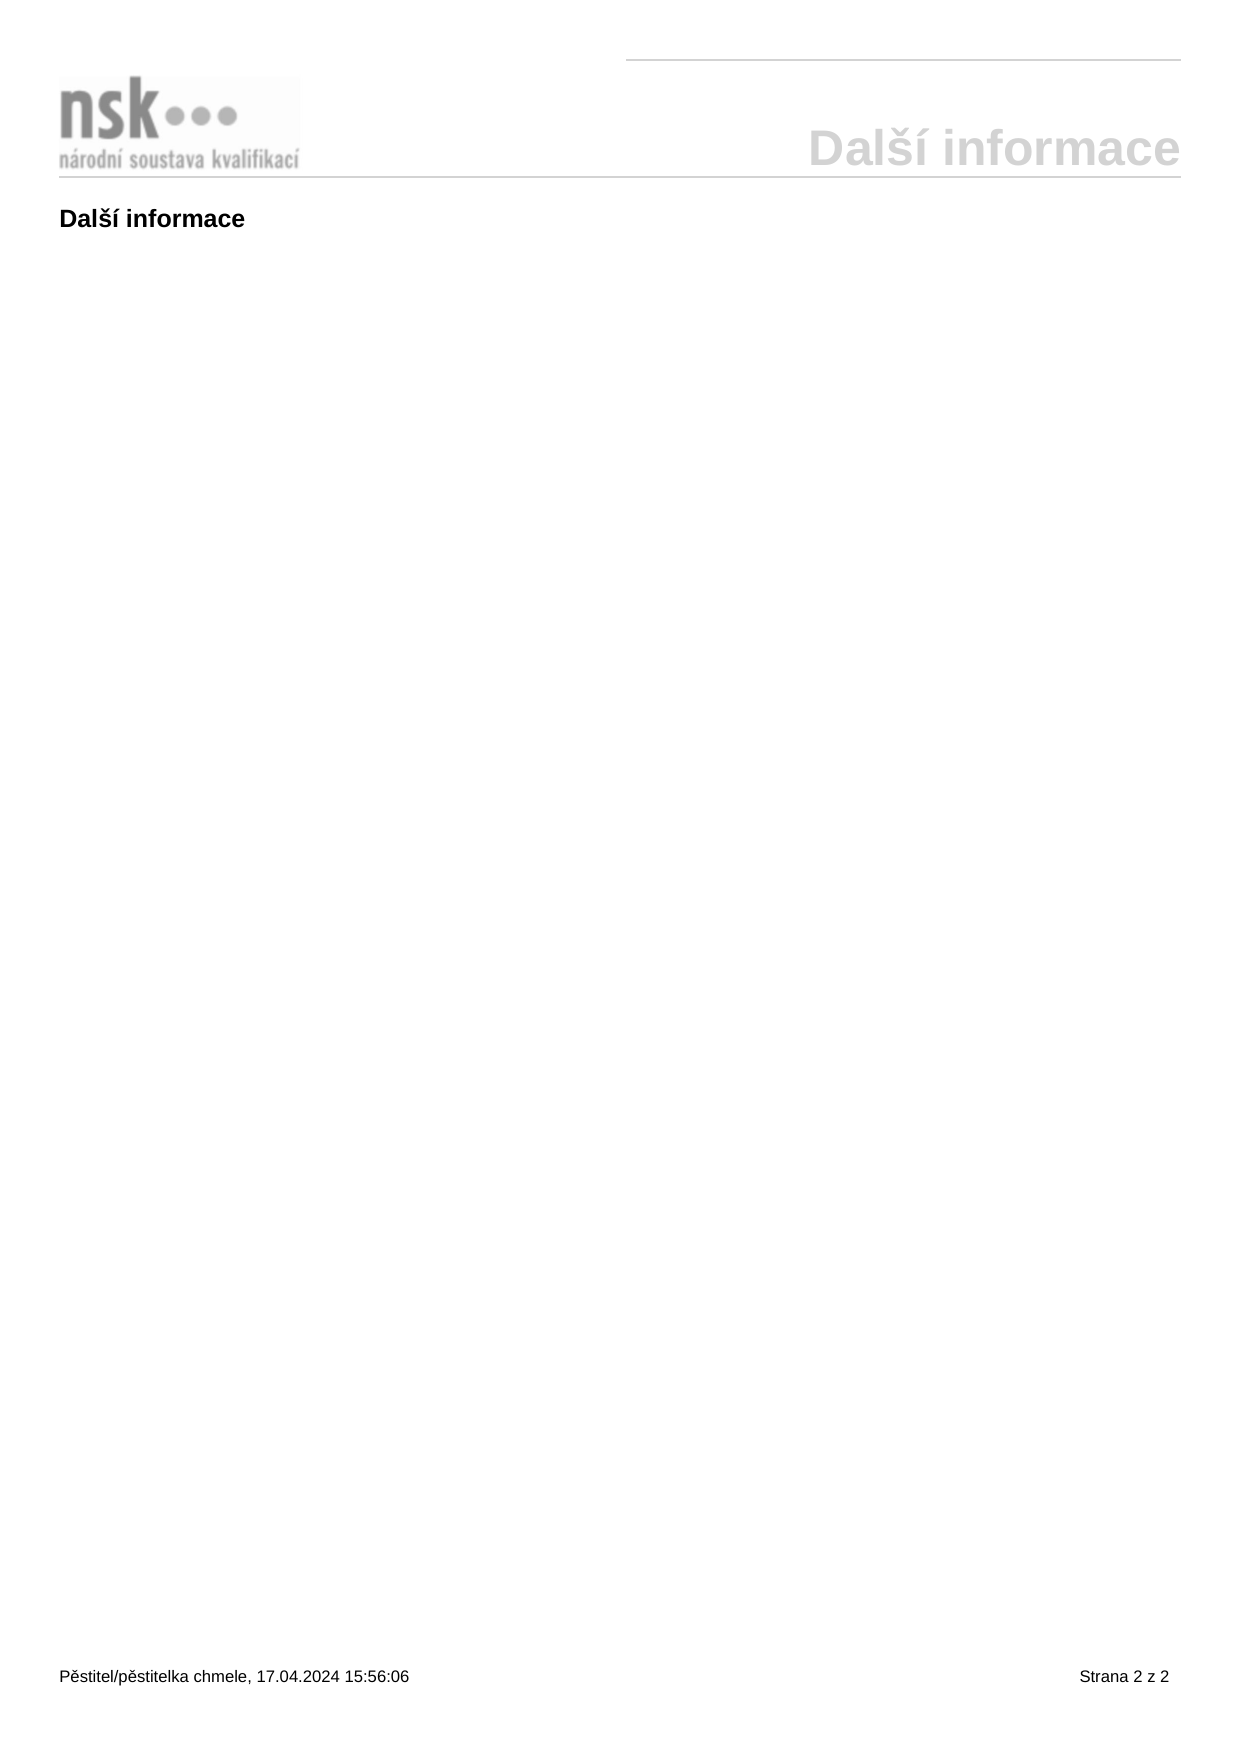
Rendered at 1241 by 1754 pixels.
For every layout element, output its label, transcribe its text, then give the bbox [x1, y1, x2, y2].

table_cell [1169, 1397, 1181, 1658]
table_cell [1169, 836, 1181, 1136]
table_cell [862, 836, 1169, 1136]
table_cell Pěstitel/pěstitelka chmele, 17.04.2024 15:56:06 [59, 1658, 862, 1694]
table_cell [59, 1397, 483, 1658]
table_cell [626, 536, 862, 836]
table_cell [620, 1397, 626, 1658]
table_cell Další informace [59, 200, 1181, 236]
table_cell [1169, 536, 1181, 836]
table_cell [484, 536, 620, 836]
table_cell [484, 194, 620, 200]
table_cell [620, 536, 626, 836]
table_cell [862, 1136, 1169, 1397]
table_cell [620, 836, 626, 1136]
table_cell [484, 236, 620, 536]
picture [58, 59, 621, 171]
table_cell [621, 59, 626, 170]
table_cell [59, 836, 483, 1136]
table_cell [59, 194, 483, 200]
table_cell [1169, 194, 1181, 200]
table_cell [626, 236, 862, 536]
table_cell [862, 194, 1169, 200]
table_cell [620, 1136, 626, 1397]
table_cell [484, 171, 620, 176]
table_cell [626, 836, 862, 1136]
table_cell [1169, 1658, 1181, 1694]
table_cell [484, 1136, 620, 1397]
table_cell [862, 536, 1169, 836]
table_cell [1169, 1136, 1181, 1397]
table_cell [59, 536, 483, 836]
table_cell [862, 1397, 1169, 1658]
table_cell Strana 2 z 2 [862, 1658, 1169, 1694]
table_cell [1169, 236, 1181, 536]
table_cell [59, 236, 483, 536]
table_cell [484, 1397, 620, 1658]
table_cell [59, 171, 483, 176]
table_cell [626, 1397, 862, 1658]
table_cell Další informace [626, 61, 1181, 176]
table_cell [484, 836, 620, 1136]
table_cell [620, 236, 626, 536]
table_cell [626, 1136, 862, 1397]
table_cell [862, 236, 1169, 536]
table_cell [59, 1136, 483, 1397]
table_cell [626, 194, 862, 200]
table_cell [59, 178, 1181, 194]
